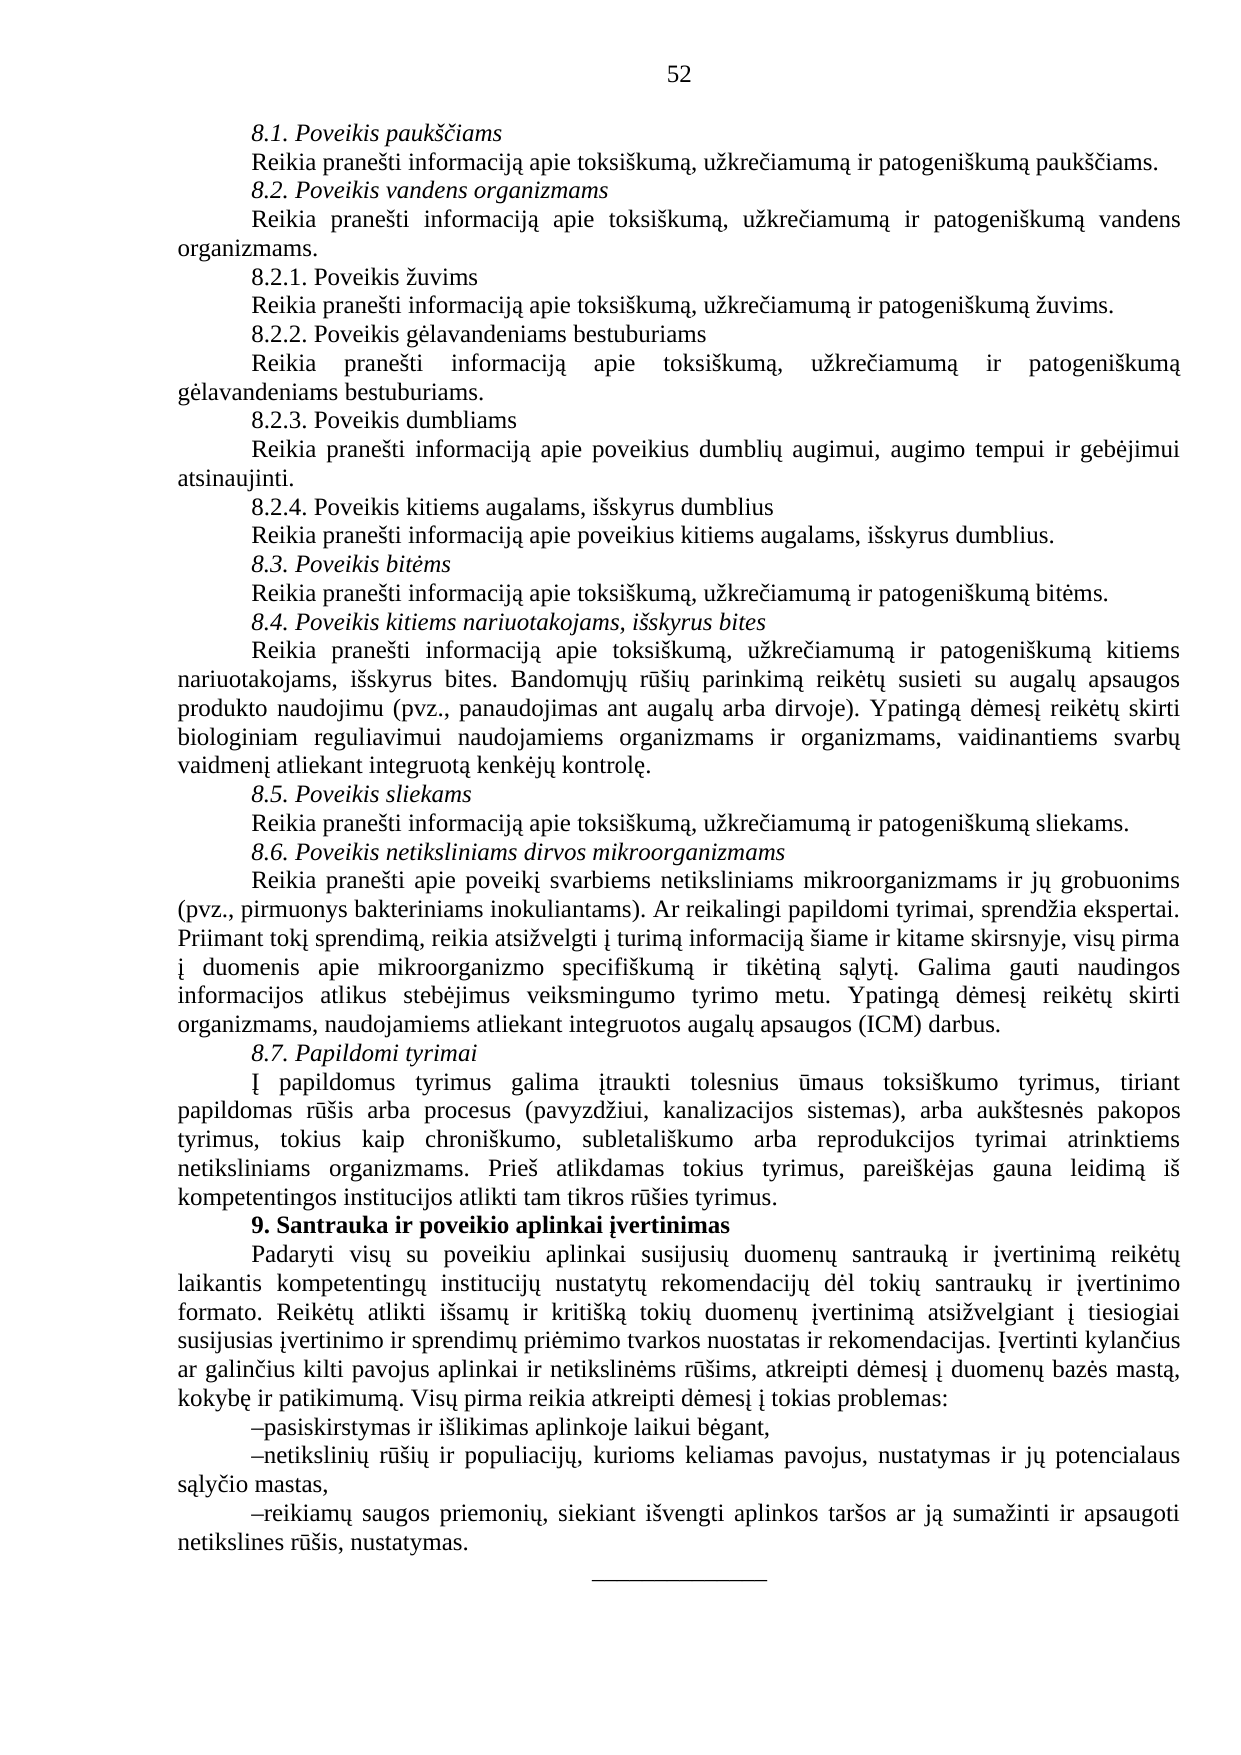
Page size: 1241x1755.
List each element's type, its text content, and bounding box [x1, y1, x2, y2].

text –netikslinių rūšių ir populiacijų, kurioms keliamas pavojus, nustatymas ir jų potencialaus sąlyčio mastas, [177, 1441, 1181, 1498]
text Reikia pranešti apie poveikį svarbiems netiksliniams mikroorganizmams ir jų grobuonims (pvz., pirmuonys bakteriniams inokuliantams). Ar reikalingi papildomi tyrimai, sprendžia ekspertai. Priimant tokį sprendimą, reikia atsižvelgti į turimą informaciją šiame ir kitame skirsnyje, visų pirma į duomenis apie mikroorganizmo specifiškumą ir tikėtiną sąlytį. Galima gauti naudingos informacijos atlikus stebėjimus veiksmingumo tyrimo metu. Ypatingą dėmesį reikėtų skirti organizmams, naudojamiems atliekant integruotos augalų apsaugos (ICM) darbus. [177, 866, 1181, 1038]
text Reikia pranešti informaciją apie toksiškumą, užkrečiamumą ir patogeniškumą gėlavandeniams bestuburiams. [177, 348, 1181, 406]
text 8.2.1. Poveikis žuvims [177, 262, 1181, 291]
text Reikia pranešti informaciją apie poveikius dumblių augimui, augimo tempui ir gebėjimui atsinaujinti. [177, 434, 1181, 492]
text 8.2. Poveikis vandens organizmams [177, 176, 1181, 204]
text Reikia pranešti informaciją apie toksiškumą, užkrečiamumą ir patogeniškumą kitiems nariuotakojams, išskyrus bites. Bandomųjų rūšių parinkimą reikėtų susieti su augalų apsaugos produkto naudojimu (pvz., panaudojimas ant augalų arba dirvoje). Ypatingą dėmesį reikėtų skirti biologiniam reguliavimui naudojamiems organizmams ir organizmams, vaidinantiems svarbų vaidmenį atliekant integruotą kenkėjų kontrolę. [177, 636, 1181, 779]
text –reikiamų saugos priemonių, siekiant išvengti aplinkos taršos ar ją sumažinti ir apsaugoti netikslines rūšis, nustatymas. [177, 1498, 1181, 1556]
text Padaryti visų su poveikiu aplinkai susijusių duomenų santrauką ir įvertinimą reikėtų laikantis kompetentingų institucijų nustatytų rekomendacijų dėl tokių santraukų ir įvertinimo formato. Reikėtų atlikti išsamų ir kritišką tokių duomenų įvertinimą atsižvelgiant į tiesiogiai susijusias įvertinimo ir sprendimų priėmimo tvarkos nuostatas ir rekomendacijas. Įvertinti kylančius ar galinčius kilti pavojus aplinkai ir netikslinėms rūšims, atkreipti dėmesį į duomenų bazės mastą, kokybę ir patikimumą. Visų pirma reikia atkreipti dėmesį į tokias problemas: [177, 1239, 1181, 1412]
text 8.5. Poveikis sliekams [177, 779, 1181, 808]
text 9. Santrauka ir poveikio aplinkai įvertinimas [177, 1211, 1181, 1239]
text Reikia pranešti informaciją apie toksiškumą, užkrečiamumą ir patogeniškumą sliekams. [177, 808, 1181, 837]
text 8.2.4. Poveikis kitiems augalams, išskyrus dumblius [177, 492, 1181, 521]
text Reikia pranešti informaciją apie toksiškumą, užkrečiamumą ir patogeniškumą bitėms. [177, 578, 1181, 607]
text Į papildomus tyrimus galima įtraukti tolesnius ūmaus toksiškumo tyrimus, tiriant papildomas rūšis arba procesus (pavyzdžiui, kanalizacijos sistemas), arba aukštesnės pakopos tyrimus, tokius kaip chroniškumo, subletališkumo arba reprodukcijos tyrimai atrinktiems netiksliniams organizmams. Prieš atlikdamas tokius tyrimus, pareiškėjas gauna leidimą iš kompetentingos institucijos atlikti tam tikros rūšies tyrimus. [177, 1067, 1181, 1211]
text 8.4. Poveikis kitiems nariuotakojams, išskyrus bites [177, 607, 1181, 636]
text 8.1. Poveikis paukščiams [177, 118, 1181, 147]
text –pasiskirstymas ir išlikimas aplinkoje laikui bėgant, [177, 1412, 1181, 1441]
text Reikia pranešti informaciją apie toksiškumą, užkrečiamumą ir patogeniškumą vandens organizmams. [177, 204, 1181, 262]
text Reikia pranešti informaciją apie poveikius kitiems augalams, išskyrus dumblius. [177, 521, 1181, 549]
text Reikia pranešti informaciją apie toksiškumą, užkrečiamumą ir patogeniškumą paukščiams. [177, 147, 1181, 176]
text 8.2.3. Poveikis dumbliams [177, 406, 1181, 434]
text Reikia pranešti informaciją apie toksiškumą, užkrečiamumą ir patogeniškumą žuvims. [177, 291, 1181, 319]
text 8.3. Poveikis bitėms [177, 549, 1181, 578]
text 8.2.2. Poveikis gėlavandeniams bestuburiams [177, 319, 1181, 348]
text ______________ [177, 1556, 1181, 1584]
text 8.7. Papildomi tyrimai [177, 1038, 1181, 1067]
text 8.6. Poveikis netiksliniams dirvos mikroorganizmams [177, 837, 1181, 866]
